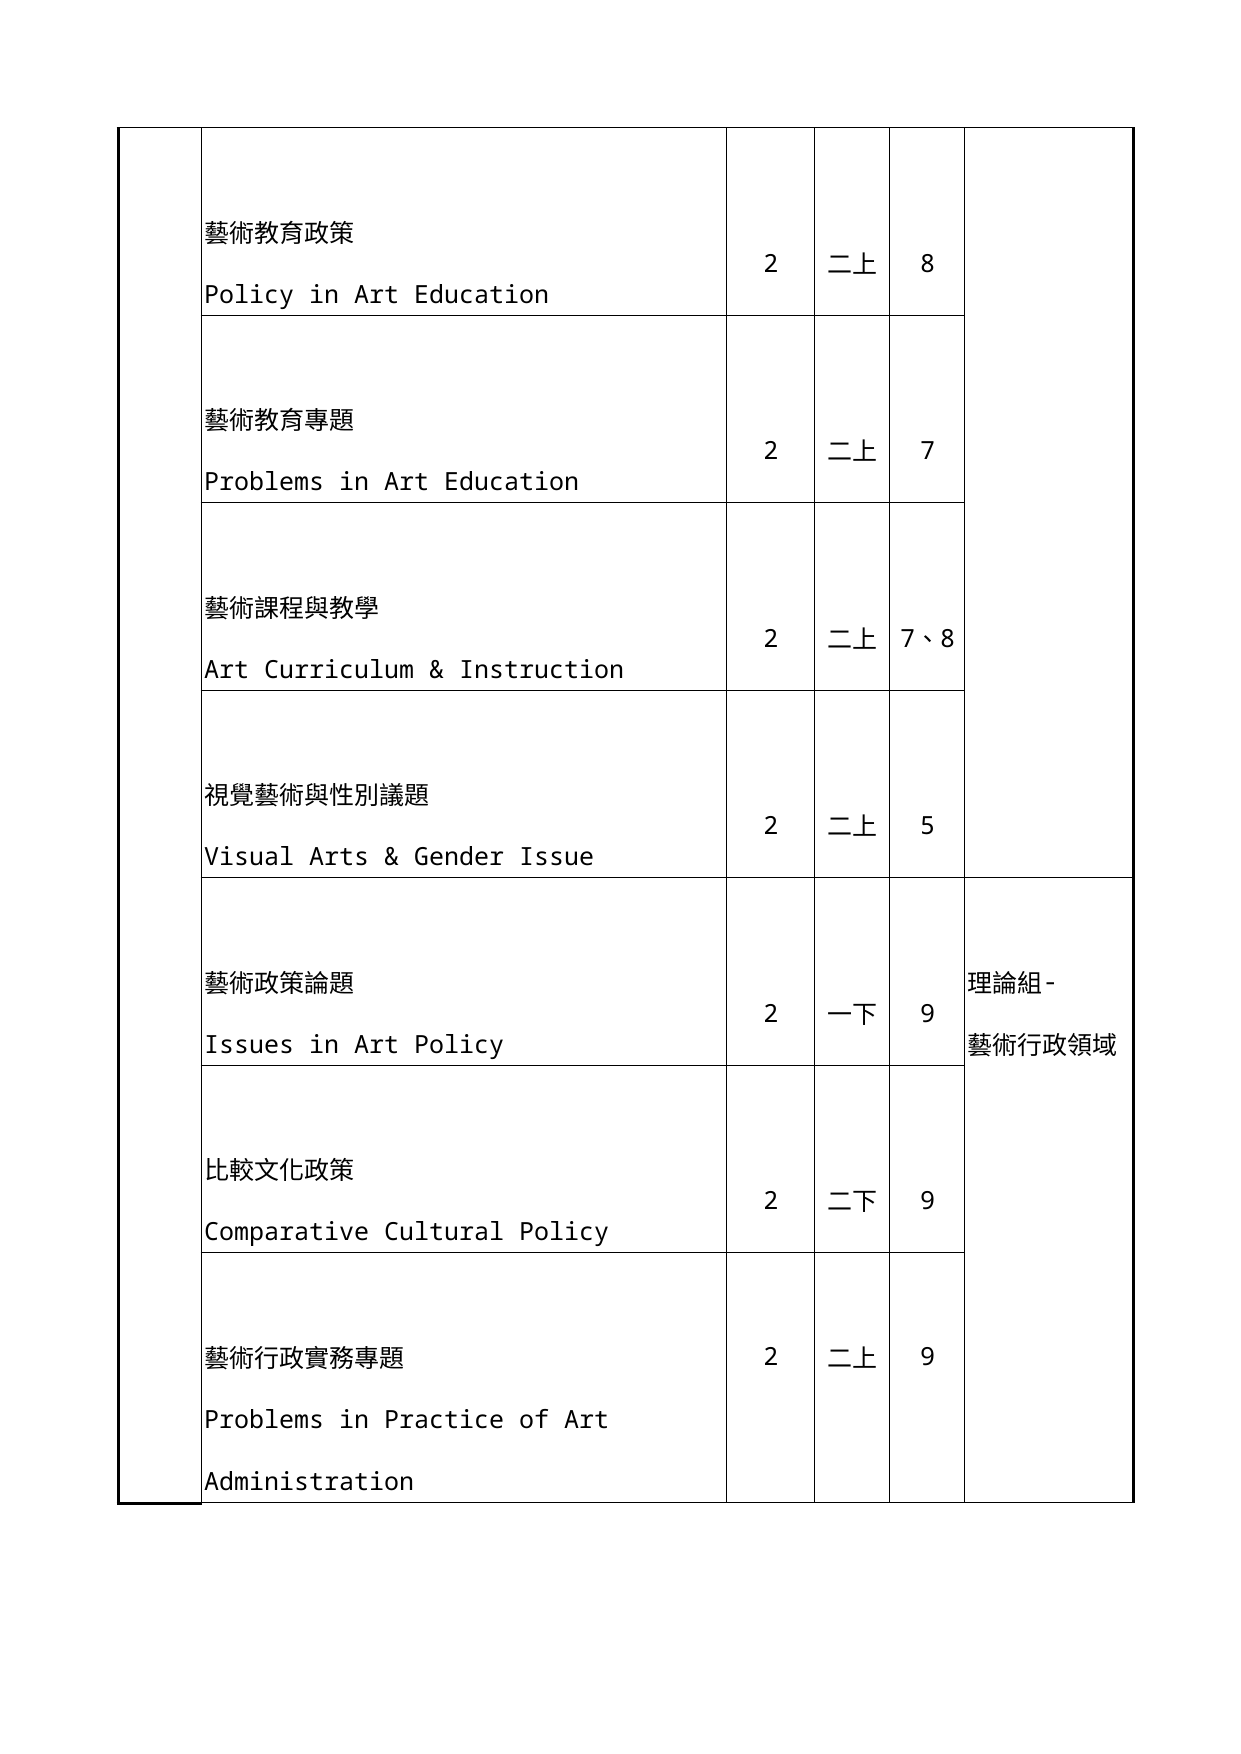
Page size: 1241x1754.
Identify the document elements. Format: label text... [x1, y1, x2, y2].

table_cell 藝術課程與教學 Art Curriculum & Instruction [202, 503, 726, 689]
table_cell 二上 [815, 1253, 889, 1502]
table_cell 藝術教育專題 Problems in Art Education [202, 316, 726, 502]
table_cell 9 [890, 1066, 964, 1252]
table_cell 一下 [815, 878, 889, 1064]
table_cell 二上 [815, 128, 889, 314]
table_cell 二上 [815, 503, 889, 689]
table_cell 2 [727, 128, 814, 314]
table_cell 比較文化政策 Comparative Cultural Policy [202, 1066, 726, 1252]
table_cell 2 [727, 1066, 814, 1252]
table_cell 2 [727, 316, 814, 502]
table_cell 5 [890, 691, 964, 877]
table_cell 2 [727, 503, 814, 689]
table_cell [965, 128, 1132, 877]
table_cell 二上 [815, 691, 889, 877]
table_cell 9 [890, 1253, 964, 1502]
table_cell [120, 128, 201, 1502]
table_cell 8 [890, 128, 964, 314]
table_cell 7 [890, 316, 964, 502]
table_cell 2 [727, 878, 814, 1064]
table_cell 視覺藝術與性別議題 Visual Arts & Gender Issue [202, 691, 726, 877]
table_cell 二上 [815, 316, 889, 502]
table_cell 藝術政策論題 Issues in Art Policy [202, 878, 726, 1064]
table_cell 7、8 [890, 503, 964, 689]
table_cell 2 [727, 1253, 814, 1502]
table_cell 二下 [815, 1066, 889, 1252]
table_cell 藝術行政實務專題 Problems in Practice of Art Administration [202, 1253, 726, 1502]
table_cell 藝術教育政策 Policy in Art Education [202, 128, 726, 314]
table_cell 9 [890, 878, 964, 1064]
table_cell 2 [727, 691, 814, 877]
table_cell 理論組- 藝術行政領域 [965, 878, 1132, 1502]
